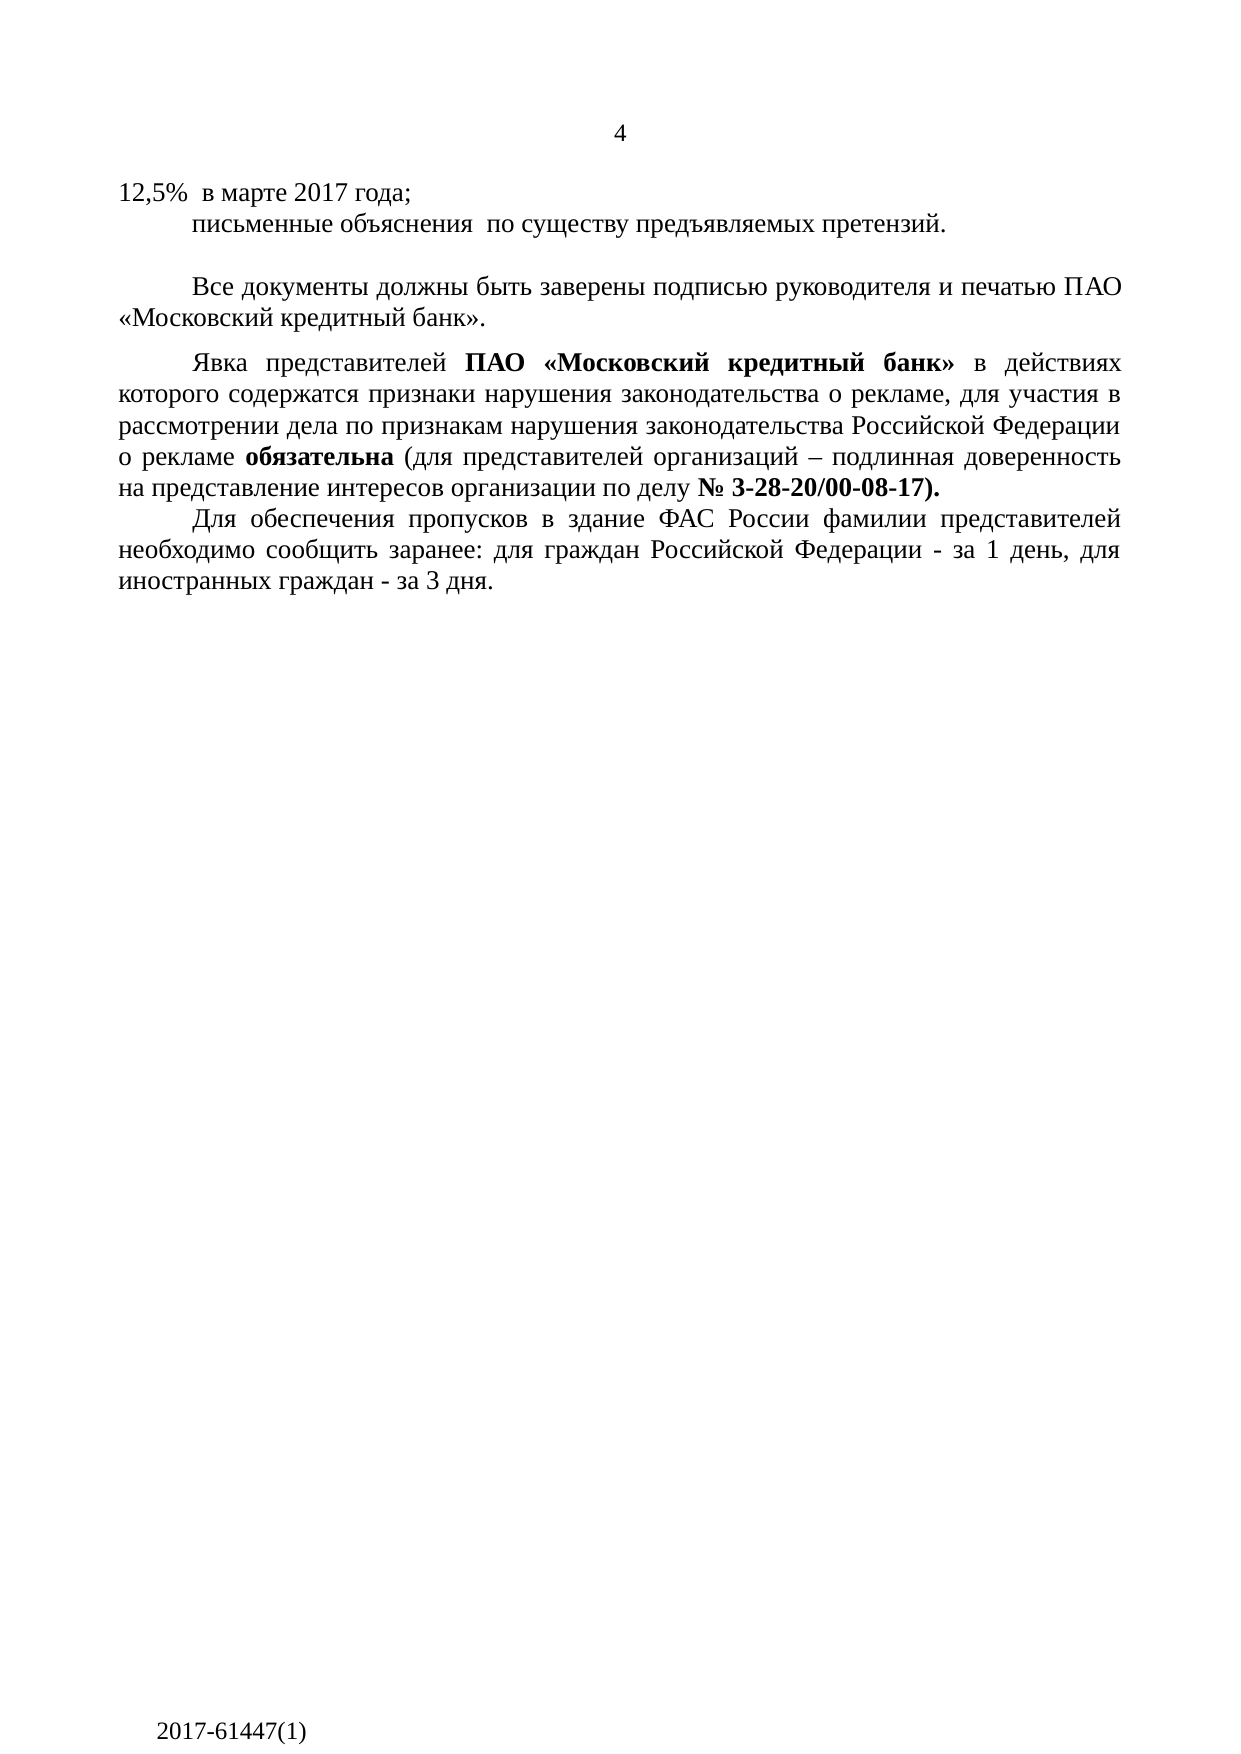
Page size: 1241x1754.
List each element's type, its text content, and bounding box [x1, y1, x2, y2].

text письменные объяснения по существу предъявляемых претензий. [118, 207, 1122, 239]
text Явка представителей ПАО «Московский кредитный банк» в действиях которого содержатся признаки нарушения законодательства о рекламе, для участия в рассмотрении дела по признакам нарушения законодательства Российской Федерации о рекламе обязательна (для представителей организаций – подлинная доверенность на представление интересов организации по делу № 3-28-20/00-08-17). [118, 346, 1122, 502]
text Все документы должны быть заверены подписью руководителя и печатью ПАО «Московский кредитный банк». [118, 270, 1122, 332]
text Для обеспечения пропусков в здание ФАС России фамилии представителей необходимо сообщить заранее: для граждан Российской Федерации - за 1 день, для иностранных граждан - за 3 дня. [118, 502, 1122, 596]
text 12,5% в марте 2017 года; [118, 176, 1122, 207]
